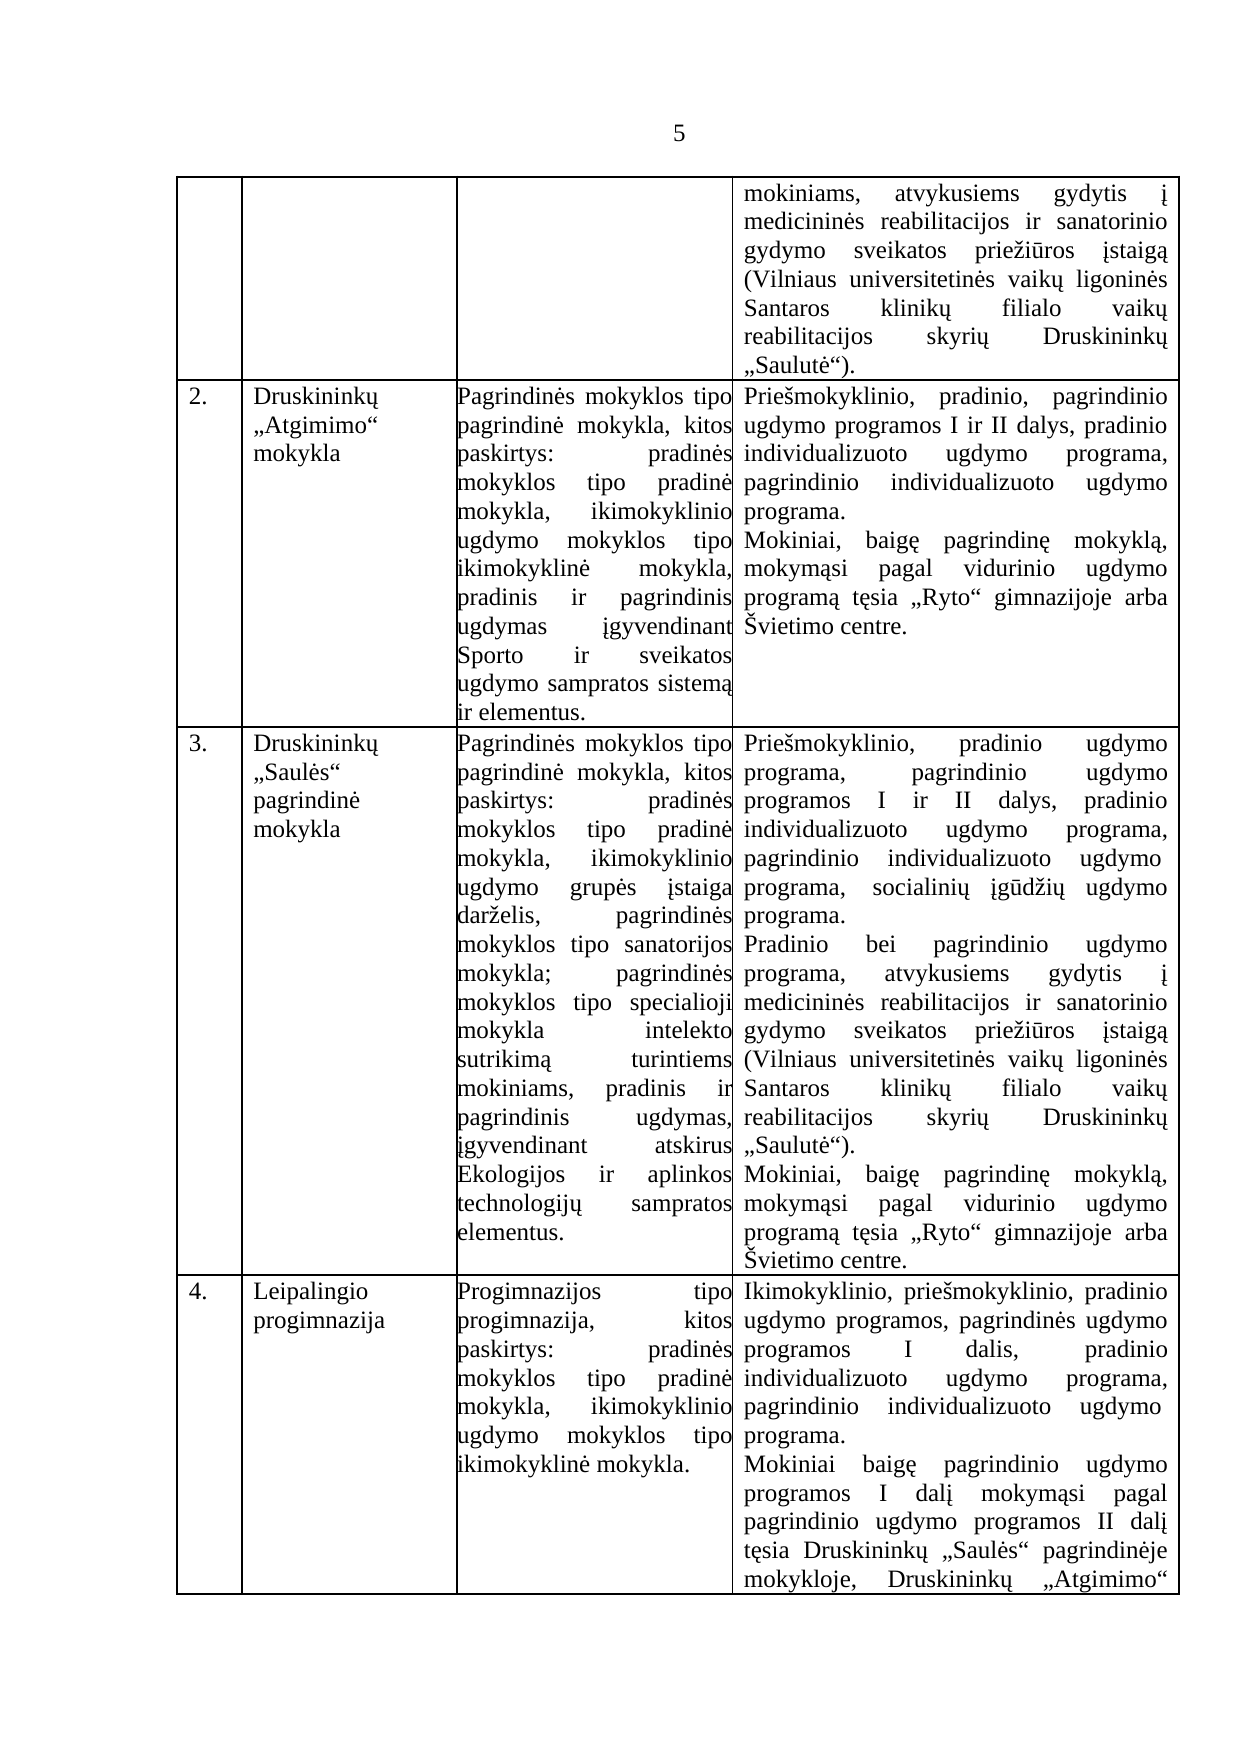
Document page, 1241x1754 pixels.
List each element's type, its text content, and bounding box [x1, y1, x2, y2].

table_cell Ikimokyklinio, priešmokyklinio, pradinio ugdymo programos, pagrindinės ugdymo programos I dalis, pradinio individualizuoto ugdymo programa, pagrindinio individualizuoto ugdymo programa. Mokiniai baigę pagrindinio ugdymo programos I dalį mokymąsi pagal pagrindinio ugdymo programos II dalį tęsia Druskininkų „Saulės“ pagrindinėje mokykloje, Druskininkų „Atgimimo“ [733, 1276, 1178, 1593]
table_cell [243, 178, 456, 379]
table_cell mokiniams, atvykusiems gydytis į medicininės reabilitacijos ir sanatorinio gydymo sveikatos priežiūros įstaigą (Vilniaus universitetinės vaikų ligoninės Santaros klinikų filialo vaikų reabilitacijos skyrių Druskininkų „Saulutė“). [733, 178, 1178, 379]
table_cell Leipalingio progimnazija [243, 1276, 456, 1593]
table_cell Priešmokyklinio, pradinio, pagrindinio ugdymo programos I ir II dalys, pradinio individualizuoto ugdymo programa, pagrindinio individualizuoto ugdymo programa. Mokiniai, baigę pagrindinę mokyklą, mokymąsi pagal vidurinio ugdymo programą tęsia „Ryto“ gimnazijoje arba Švietimo centre. [733, 381, 1178, 726]
table_cell 3. [178, 728, 241, 1274]
table_cell 4. [178, 1276, 241, 1593]
table_cell Pagrindinės mokyklos tipo pagrindinė mokykla, kitos paskirtys: pradinės mokyklos tipo pradinė mokykla, ikimokyklinio ugdymo mokyklos tipo ikimokyklinė mokykla, pradinis ir pagrindinis ugdymas įgyvendinant Sporto ir sveikatos ugdymo sampratos sistemą ir elementus. [458, 381, 732, 726]
table_cell Priešmokyklinio, pradinio ugdymo programa, pagrindinio ugdymo programos I ir II dalys, pradinio individualizuoto ugdymo programa, pagrindinio individualizuoto ugdymo programa, socialinių įgūdžių ugdymo programa. Pradinio bei pagrindinio ugdymo programa, atvykusiems gydytis į medicininės reabilitacijos ir sanatorinio gydymo sveikatos priežiūros įstaigą (Vilniaus universitetinės vaikų ligoninės Santaros klinikų filialo vaikų reabilitacijos skyrių Druskininkų „Saulutė“). Mokiniai, baigę pagrindinę mokyklą, mokymąsi pagal vidurinio ugdymo programą tęsia „Ryto“ gimnazijoje arba Švietimo centre. [733, 728, 1178, 1274]
table_cell Pagrindinės mokyklos tipo pagrindinė mokykla, kitos paskirtys: pradinės mokyklos tipo pradinė mokykla, ikimokyklinio ugdymo grupės įstaiga darželis, pagrindinės mokyklos tipo sanatorijos mokykla; pagrindinės mokyklos tipo specialioji mokykla intelekto sutrikimą turintiems mokiniams, pradinis ir pagrindinis ugdymas, įgyvendinant atskirus Ekologijos ir aplinkos technologijų sampratos elementus. [458, 728, 732, 1274]
table_cell [178, 178, 241, 379]
table_cell Progimnazijos tipo progimnazija, kitos paskirtys: pradinės mokyklos tipo pradinė mokykla, ikimokyklinio ugdymo mokyklos tipo ikimokyklinė mokykla. [458, 1276, 732, 1593]
table_cell Druskininkų „Saulės“ pagrindinė mokykla [243, 728, 456, 1274]
table_cell 2. [178, 381, 241, 726]
table_cell [458, 178, 732, 379]
table_cell Druskininkų „Atgimimo“ mokykla [243, 381, 456, 726]
